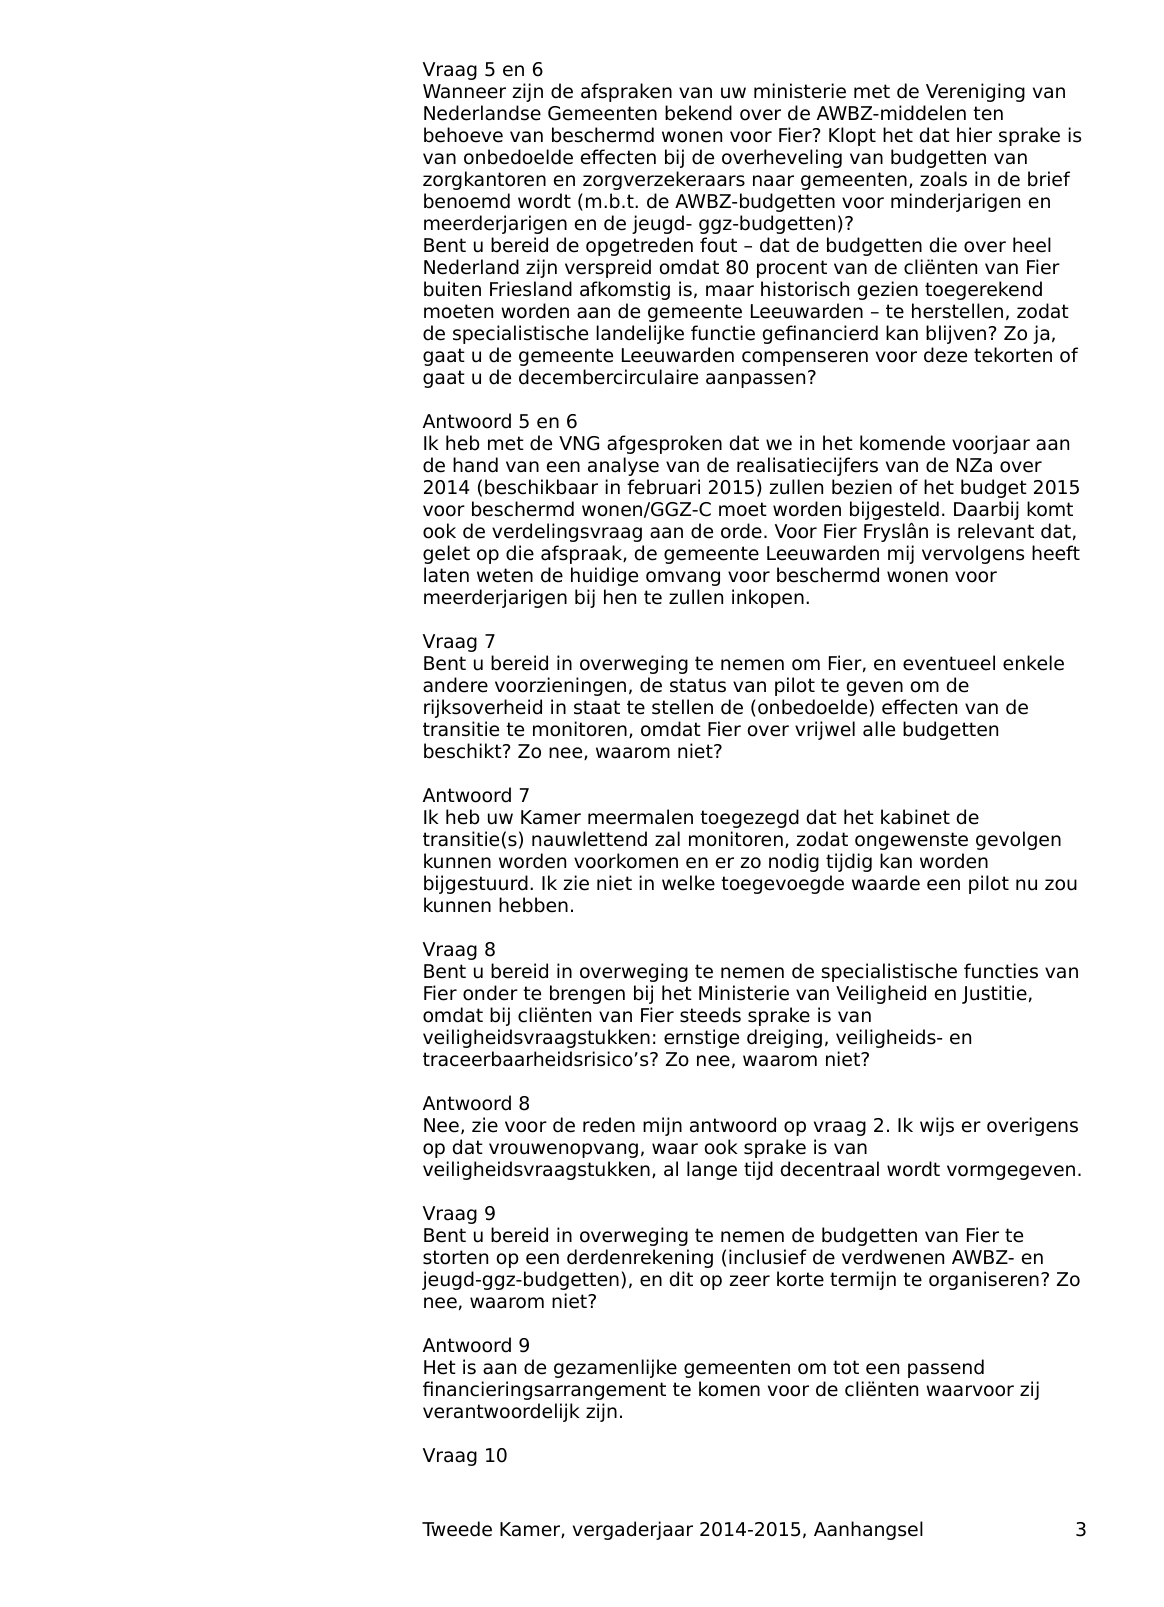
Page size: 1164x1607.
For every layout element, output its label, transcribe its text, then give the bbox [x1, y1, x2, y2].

text Vraag 10 [422, 1445, 1087, 1467]
text Bent u bereid de opgetreden fout – dat de budgetten die over heel Nederland zijn verspreid omdat 80 procent van de cliënten van Fier buiten Friesland afkomstig is, maar historisch gezien toegerekend moeten worden aan de gemeente Leeuwarden – te herstellen, zodat de specialistische landelijke functie gefinancierd kan blijven? Zo ja, gaat u de gemeente Leeuwarden compenseren voor deze tekorten of gaat u de decembercirculaire aanpassen? [422, 235, 1087, 389]
text Het is aan de gezamenlijke gemeenten om tot een passend financieringsarrangement te komen voor de cliënten waarvoor zij verantwoordelijk zijn. [422, 1357, 1087, 1423]
text Wanneer zijn de afspraken van uw ministerie met de Vereniging van Nederlandse Gemeenten bekend over de AWBZ-middelen ten behoeve van beschermd wonen voor Fier? Klopt het dat hier sprake is van onbedoelde effecten bij de overheveling van budgetten van zorgkantoren en zorgverzekeraars naar gemeenten, zoals in de brief benoemd wordt (m.b.t. de AWBZ-budgetten voor minderjarigen en meerderjarigen en de jeugd- ggz-budgetten)? [422, 81, 1087, 235]
text Bent u bereid in overweging te nemen de budgetten van Fier te storten op een derdenrekening (inclusief de verdwenen AWBZ- en jeugd-ggz-budgetten), en dit op zeer korte termijn te organiseren? Zo nee, waarom niet? [422, 1225, 1087, 1313]
text Ik heb met de VNG afgesproken dat we in het komende voorjaar aan de hand van een analyse van de realisatiecijfers van de NZa over 2014 (beschikbaar in februari 2015) zullen bezien of het budget 2015 voor beschermd wonen/GGZ-C moet worden bijgesteld. Daarbij komt ook de verdelingsvraag aan de orde. Voor Fier Fryslân is relevant dat, gelet op die afspraak, de gemeente Leeuwarden mij vervolgens heeft laten weten de huidige omvang voor beschermd wonen voor meerderjarigen bij hen te zullen inkopen. [422, 433, 1087, 609]
text Antwoord 7 [422, 785, 1087, 807]
text Antwoord 8 [422, 1093, 1087, 1115]
text Nee, zie voor de reden mijn antwoord op vraag 2. Ik wijs er overigens op dat vrouwenopvang, waar ook sprake is van veiligheidsvraagstukken, al lange tijd decentraal wordt vormgegeven. [422, 1115, 1087, 1181]
text Bent u bereid in overweging te nemen de specialistische functies van Fier onder te brengen bij het Ministerie van Veiligheid en Justitie, omdat bij cliënten van Fier steeds sprake is van veiligheidsvraagstukken: ernstige dreiging, veiligheids- en traceerbaarheidsrisico’s? Zo nee, waarom niet? [422, 961, 1087, 1071]
text Vraag 5 en 6 [422, 59, 1087, 81]
text Vraag 9 [422, 1203, 1087, 1225]
text Ik heb uw Kamer meermalen toegezegd dat het kabinet de transitie(s) nauwlettend zal monitoren, zodat ongewenste gevolgen kunnen worden voorkomen en er zo nodig tijdig kan worden bijgestuurd. Ik zie niet in welke toegevoegde waarde een pilot nu zou kunnen hebben. [422, 807, 1087, 917]
text Bent u bereid in overweging te nemen om Fier, en eventueel enkele andere voorzieningen, de status van pilot te geven om de rijksoverheid in staat te stellen de (onbedoelde) effecten van de transitie te monitoren, omdat Fier over vrijwel alle budgetten beschikt? Zo nee, waarom niet? [422, 653, 1087, 763]
text Antwoord 5 en 6 [422, 411, 1087, 433]
text Vraag 8 [422, 939, 1087, 961]
text Vraag 7 [422, 631, 1087, 653]
text Antwoord 9 [422, 1335, 1087, 1357]
